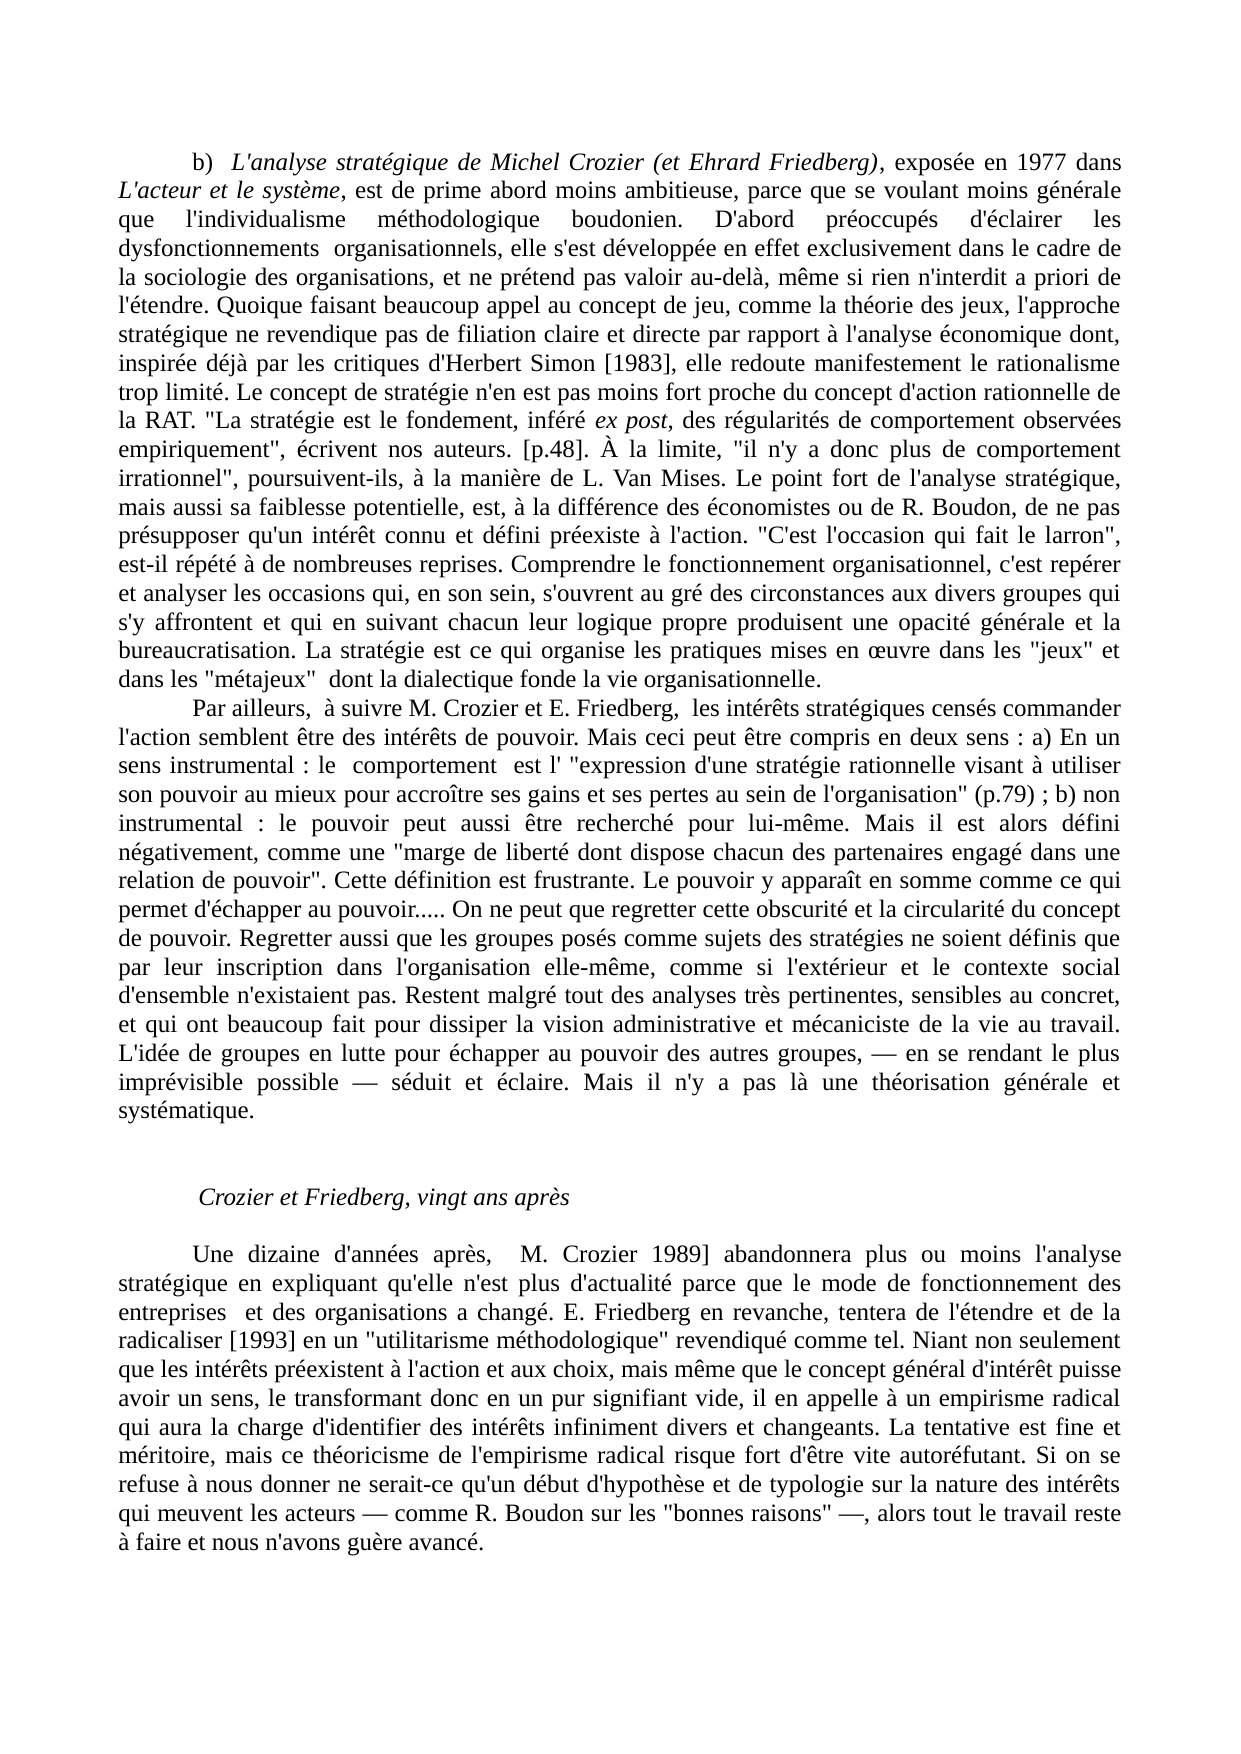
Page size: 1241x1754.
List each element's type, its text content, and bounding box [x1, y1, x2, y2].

text Une dizaine d'années après, M. Crozier 1989] abandonnera plus ou moins l'analyse stratégique en expliquant qu'elle n'est plus d'actualité parce que le mode de fonctionnement des entreprises et des organisations a changé. E. Friedberg en revanche, tentera de l'étendre et de la radicaliser [1993] en un "utilitarisme méthodologique" revendiqué comme tel. Niant non seulement que les intérêts préexistent à l'action et aux choix, mais même que le concept général d'intérêt puisse avoir un sens, le transformant donc en un pur signifiant vide, il en appelle à un empirisme radical qui aura la charge d'identifier des intérêts infiniment divers et changeants. La tentative est fine et méritoire, mais ce théoricisme de l'empirisme radical risque fort d'être vite autoréfutant. Si on se refuse à nous donner ne serait-ce qu'un début d'hypothèse et de typologie sur la nature des intérêts qui meuvent les acteurs — comme R. Boudon sur les "bonnes raisons" —, alors tout le travail reste à faire et nous n'avons guère avancé. [118, 1239, 1122, 1556]
text Crozier et Friedberg, vingt ans après [118, 1182, 1122, 1211]
text b) L'analyse stratégique de Michel Crozier (et Ehrard Friedberg), exposée en 1977 dans L'acteur et le système, est de prime abord moins ambitieuse, parce que se voulant moins générale que l'individualisme méthodologique boudonien. D'abord préoccupés d'éclairer les dysfonctionnements organisationnels, elle s'est développée en effet exclusivement dans le cadre de la sociologie des organisations, et ne prétend pas valoir au-delà, même si rien n'interdit a priori de l'étendre. Quoique faisant beaucoup appel au concept de jeu, comme la théorie des jeux, l'approche stratégique ne revendique pas de filiation claire et directe par rapport à l'analyse économique dont, inspirée déjà par les critiques d'Herbert Simon [1983], elle redoute manifestement le rationalisme trop limité. Le concept de stratégie n'en est pas moins fort proche du concept d'action rationnelle de la RAT. "La stratégie est le fondement, inféré ex post, des régularités de comportement observées empiriquement", écrivent nos auteurs. [p.48]. À la limite, "il n'y a donc plus de comportement irrationnel", poursuivent-ils, à la manière de L. Van Mises. Le point fort de l'analyse stratégique, mais aussi sa faiblesse potentielle, est, à la différence des économistes ou de R. Boudon, de ne pas présupposer qu'un intérêt connu et défini préexiste à l'action. "C'est l'occasion qui fait le larron", est-il répété à de nombreuses reprises. Comprendre le fonctionnement organisationnel, c'est repérer et analyser les occasions qui, en son sein, s'ouvrent au gré des circonstances aux divers groupes qui s'y affrontent et qui en suivant chacun leur logique propre produisent une opacité générale et la bureaucratisation. La stratégie est ce qui organise les pratiques mises en œuvre dans les "jeux" et dans les "métajeux" dont la dialectique fonde la vie organisationnelle. [118, 147, 1122, 693]
text Par ailleurs, à suivre M. Crozier et E. Friedberg, les intérêts stratégiques censés commander l'action semblent être des intérêts de pouvoir. Mais ceci peut être compris en deux sens : a) En un sens instrumental : le comportement est l' "expression d'une stratégie rationnelle visant à utiliser son pouvoir au mieux pour accroître ses gains et ses pertes au sein de l'organisation" (p.79) ; b) non instrumental : le pouvoir peut aussi être recherché pour lui-même. Mais il est alors défini négativement, comme une "marge de liberté dont dispose chacun des partenaires engagé dans une relation de pouvoir". Cette définition est frustrante. Le pouvoir y apparaît en somme comme ce qui permet d'échapper au pouvoir..... On ne peut que regretter cette obscurité et la circularité du concept de pouvoir. Regretter aussi que les groupes posés comme sujets des stratégies ne soient définis que par leur inscription dans l'organisation elle-même, comme si l'extérieur et le contexte social d'ensemble n'existaient pas. Restent malgré tout des analyses très pertinentes, sensibles au concret, et qui ont beaucoup fait pour dissiper la vision administrative et mécaniciste de la vie au travail. L'idée de groupes en lutte pour échapper au pouvoir des autres groupes, — en se rendant le plus imprévisible possible — séduit et éclaire. Mais il n'y a pas là une théorisation générale et systématique. [118, 693, 1122, 1124]
